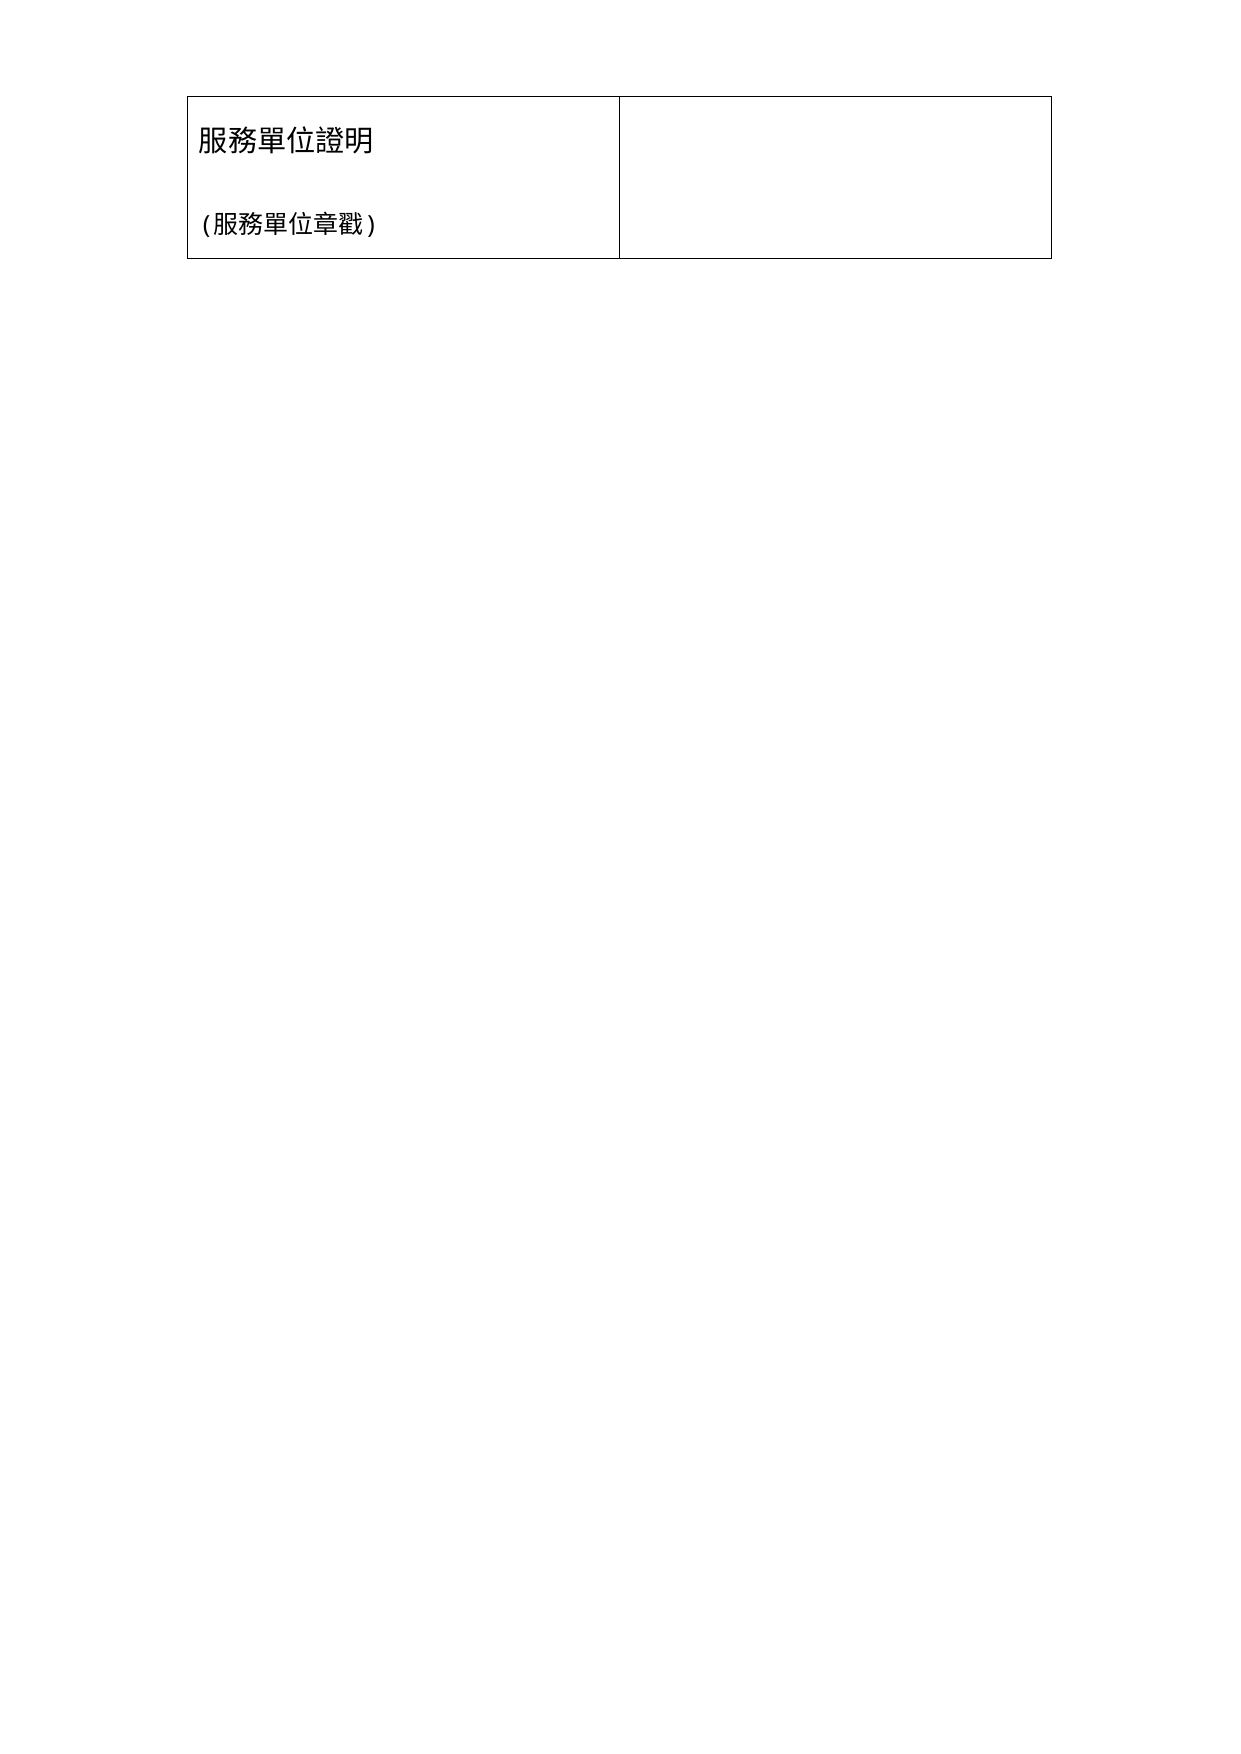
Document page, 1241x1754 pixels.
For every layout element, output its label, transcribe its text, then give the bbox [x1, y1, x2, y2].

table_header 服務單位證明 (服務單位章戳) [188, 97, 619, 258]
table_header [620, 97, 1051, 258]
